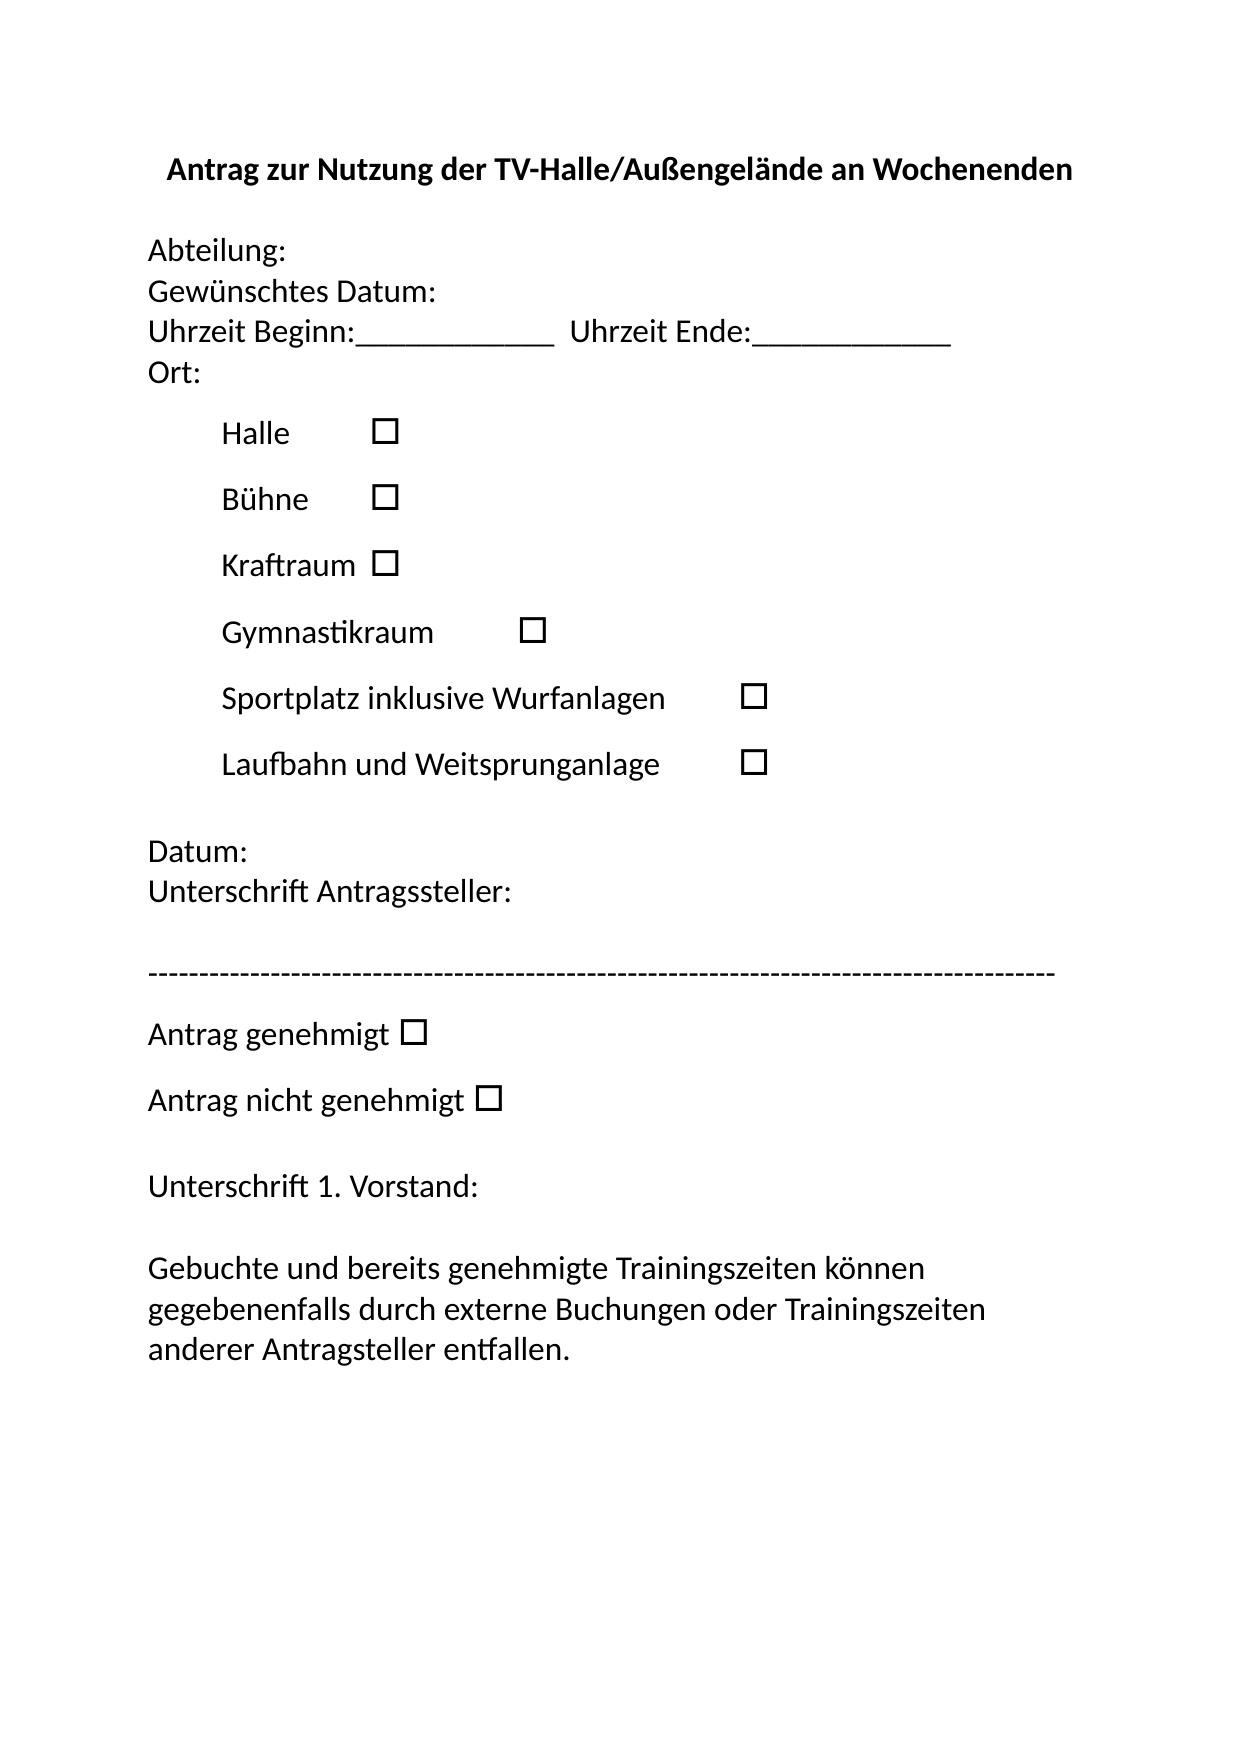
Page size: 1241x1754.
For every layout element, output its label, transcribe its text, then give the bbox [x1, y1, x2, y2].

text Bühne □ [148, 458, 1093, 524]
text Unterschrift Antragssteller: [148, 870, 1093, 911]
text Gewünschtes Datum: [148, 270, 1093, 311]
text Abteilung: [148, 229, 1093, 270]
text Laufbahn und Weitsprunganlage □ [148, 723, 1093, 789]
text Antrag zur Nutzung der TV-Halle/Außengelände an Wochenenden [148, 148, 1093, 188]
text Gymnastikraum □ [148, 590, 1093, 657]
text Unterschrift 1. Vorstand: [148, 1166, 1093, 1206]
text Sportplatz inklusive Wurfanlagen □ [148, 657, 1093, 723]
text Uhrzeit Beginn:____________ Uhrzeit Ende:____________ [148, 311, 1093, 351]
text Ort: [148, 351, 1093, 392]
text Antrag genehmigt □ [148, 992, 1093, 1059]
text Antrag nicht genehmigt □ [148, 1059, 1093, 1125]
text Halle □ [148, 392, 1093, 458]
text Gebuchte und bereits genehmigte Trainingszeiten können gegebenenfalls durch externe Buchungen oder Trainingszeiten anderer Antragsteller entfallen. [148, 1247, 1093, 1369]
text Kraftraum □ [148, 524, 1093, 590]
text Datum: [148, 829, 1093, 870]
text ----------------------------------------------------------------------------------------- [148, 952, 1093, 992]
